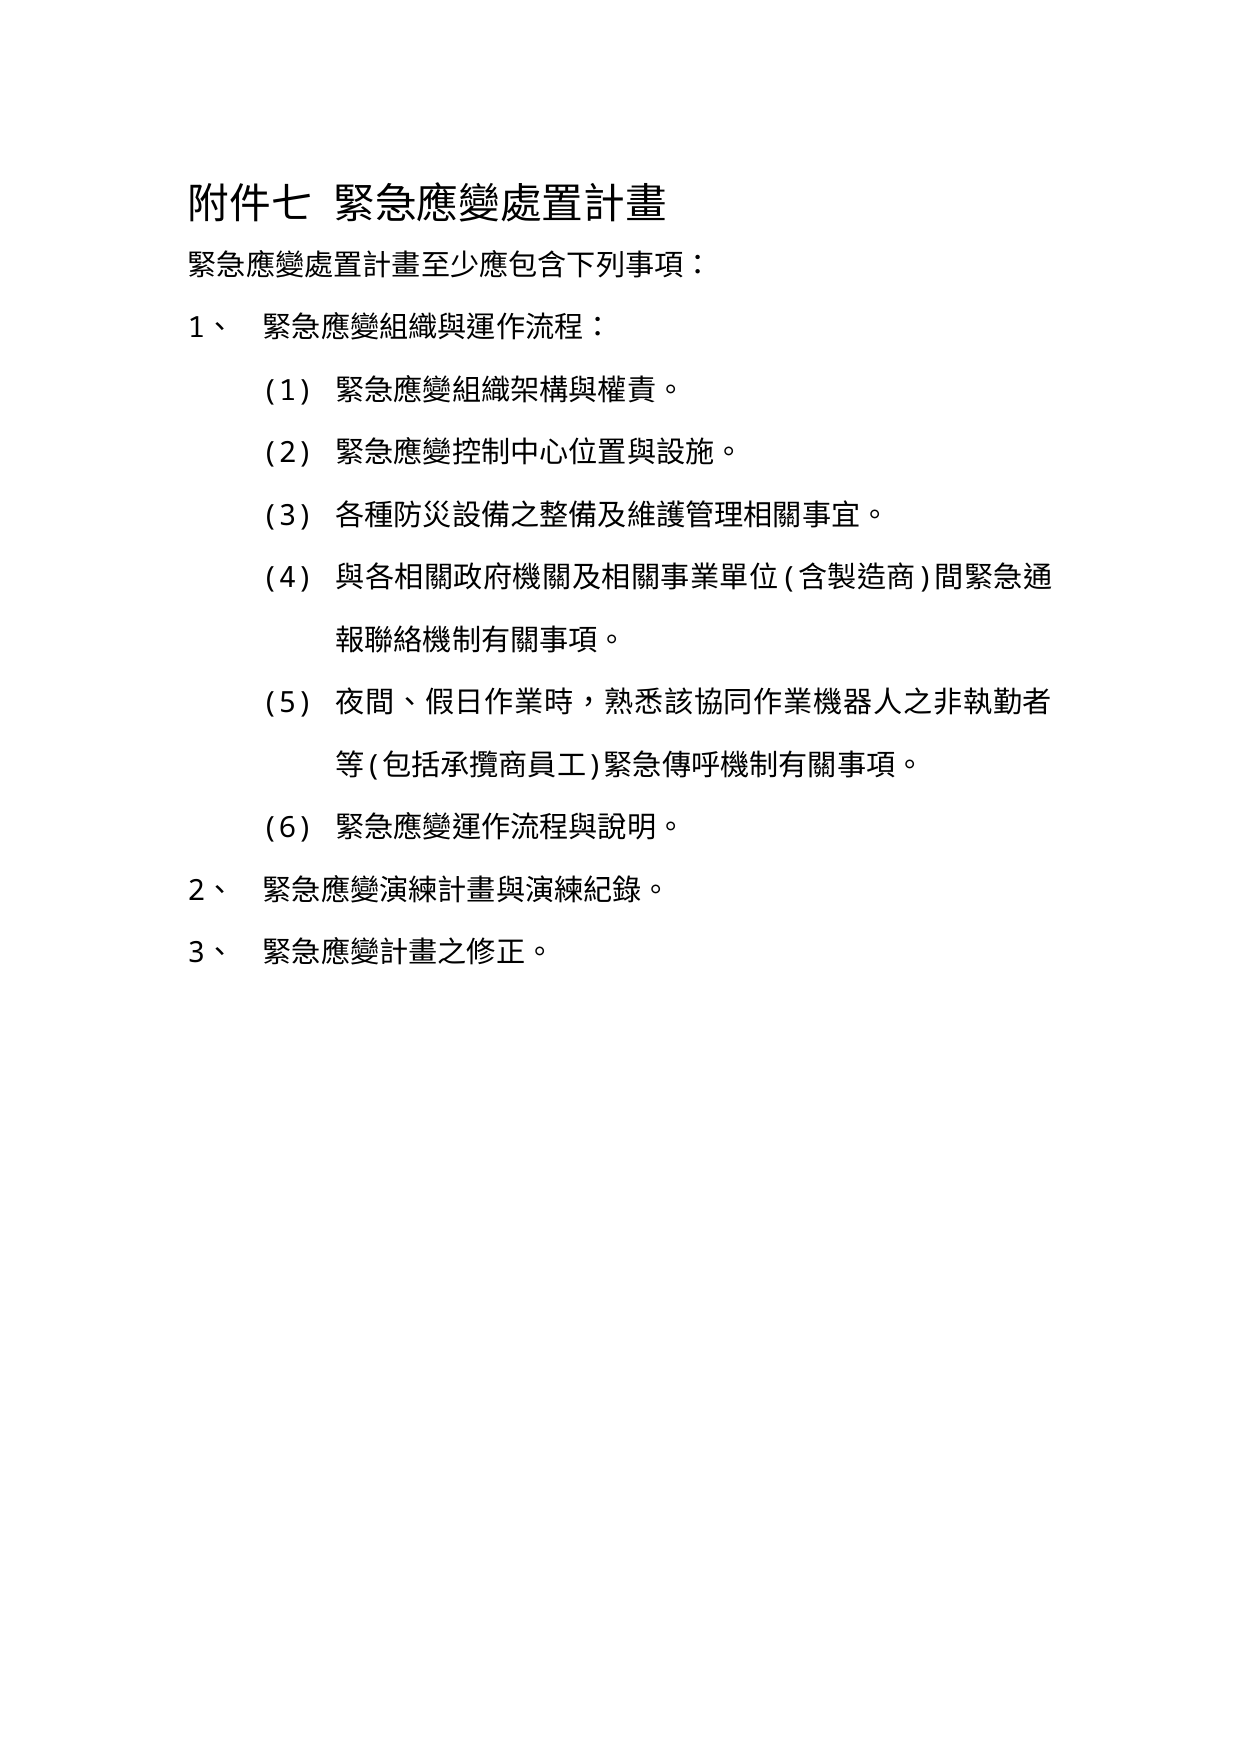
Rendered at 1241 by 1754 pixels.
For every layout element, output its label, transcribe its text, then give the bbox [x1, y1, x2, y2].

list 緊急應變組織與運作流程： [187, 283, 1053, 346]
text 緊急應變處置計畫至少應包含下列事項： [187, 221, 1053, 283]
list 緊急應變計畫之修正。 [187, 908, 1053, 971]
list 緊急應變組織架構與權責。 [261, 346, 1053, 408]
list 各種防災設備之整備及維護管理相關事宜。 [261, 471, 1053, 533]
list 緊急應變運作流程與說明。 [261, 783, 1053, 846]
list 夜間、假日作業時，熟悉該協同作業機器人之非執勤者等(包括承攬商員工)緊急傳呼機制有關事項。 [261, 658, 1053, 783]
list 緊急應變控制中心位置與設施。 [261, 408, 1053, 471]
list 緊急應變演練計畫與演練紀錄。 [187, 846, 1053, 908]
list 與各相關政府機關及相關事業單位(含製造商)間緊急通報聯絡機制有關事項。 [261, 533, 1053, 658]
text 附件七 緊急應變處置計畫 [187, 158, 1053, 221]
